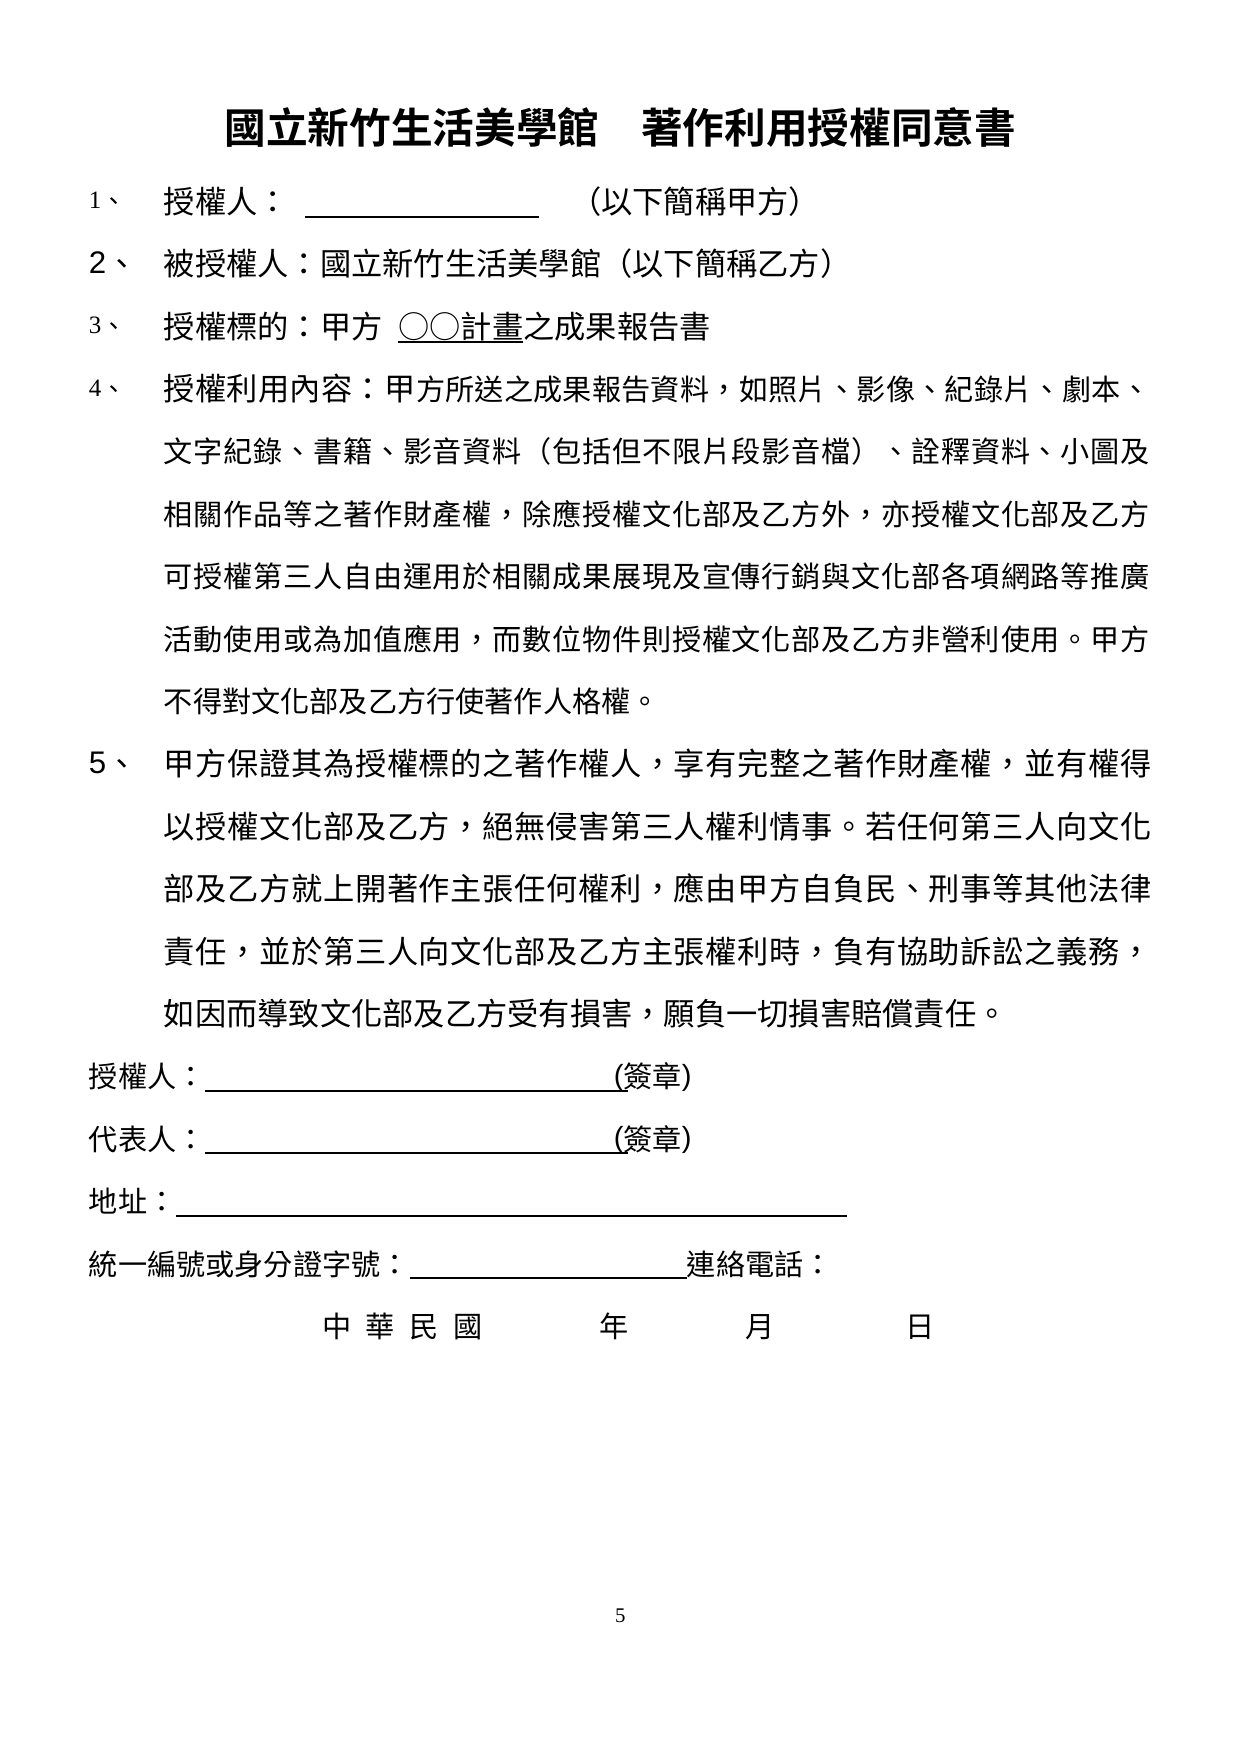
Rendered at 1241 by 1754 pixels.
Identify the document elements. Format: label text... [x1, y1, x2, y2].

text 授權人： (簽章) [89, 1033, 1168, 1096]
list 授權標的：甲方 ○○計畫之成果報告書 [89, 283, 1152, 346]
text 中 華 民 國 年 月 日 [89, 1283, 1168, 1346]
text 統一編號或身分證字號： 連絡電話： [89, 1221, 1168, 1283]
text 代表人： (簽章) [89, 1096, 1168, 1158]
list 授權人： （以下簡稱甲方） [89, 158, 1152, 221]
list 被授權人：國立新竹生活美學館（以下簡稱乙方） [89, 221, 1152, 283]
text 地址： [89, 1158, 1168, 1221]
list 甲方保證其為授權標的之著作權人，享有完整之著作財產權，並有權得以授權文化部及乙方，絕無侵害第三人權利情事。若任何第三人向文化部及乙方就上開著作主張任何權利，應由甲方自負民、刑事等其他法律責任，並於第三人向文化部及乙方主張權利時，負有協助訴訟之義務，如因而導致文化部及乙方受有損害，願負一切損害賠償責任。 [89, 721, 1152, 1033]
list 授權利用內容：甲方所送之成果報告資料，如照片、影像、紀錄片、劇本、文字紀錄、書籍、影音資料（包括但不限片段影音檔）、詮釋資料、小圖及相關作品等之著作財產權，除應授權文化部及乙方外，亦授權文化部及乙方可授權第三人自由運用於相關成果展現及宣傳行銷與文化部各項網路等推廣活動使用或為加值應用，而數位物件則授權文化部及乙方非營利使用。甲方不得對文化部及乙方行使著作人格權。 [89, 346, 1152, 721]
text 國立新竹生活美學館 著作利用授權同意書 [89, 96, 1152, 156]
